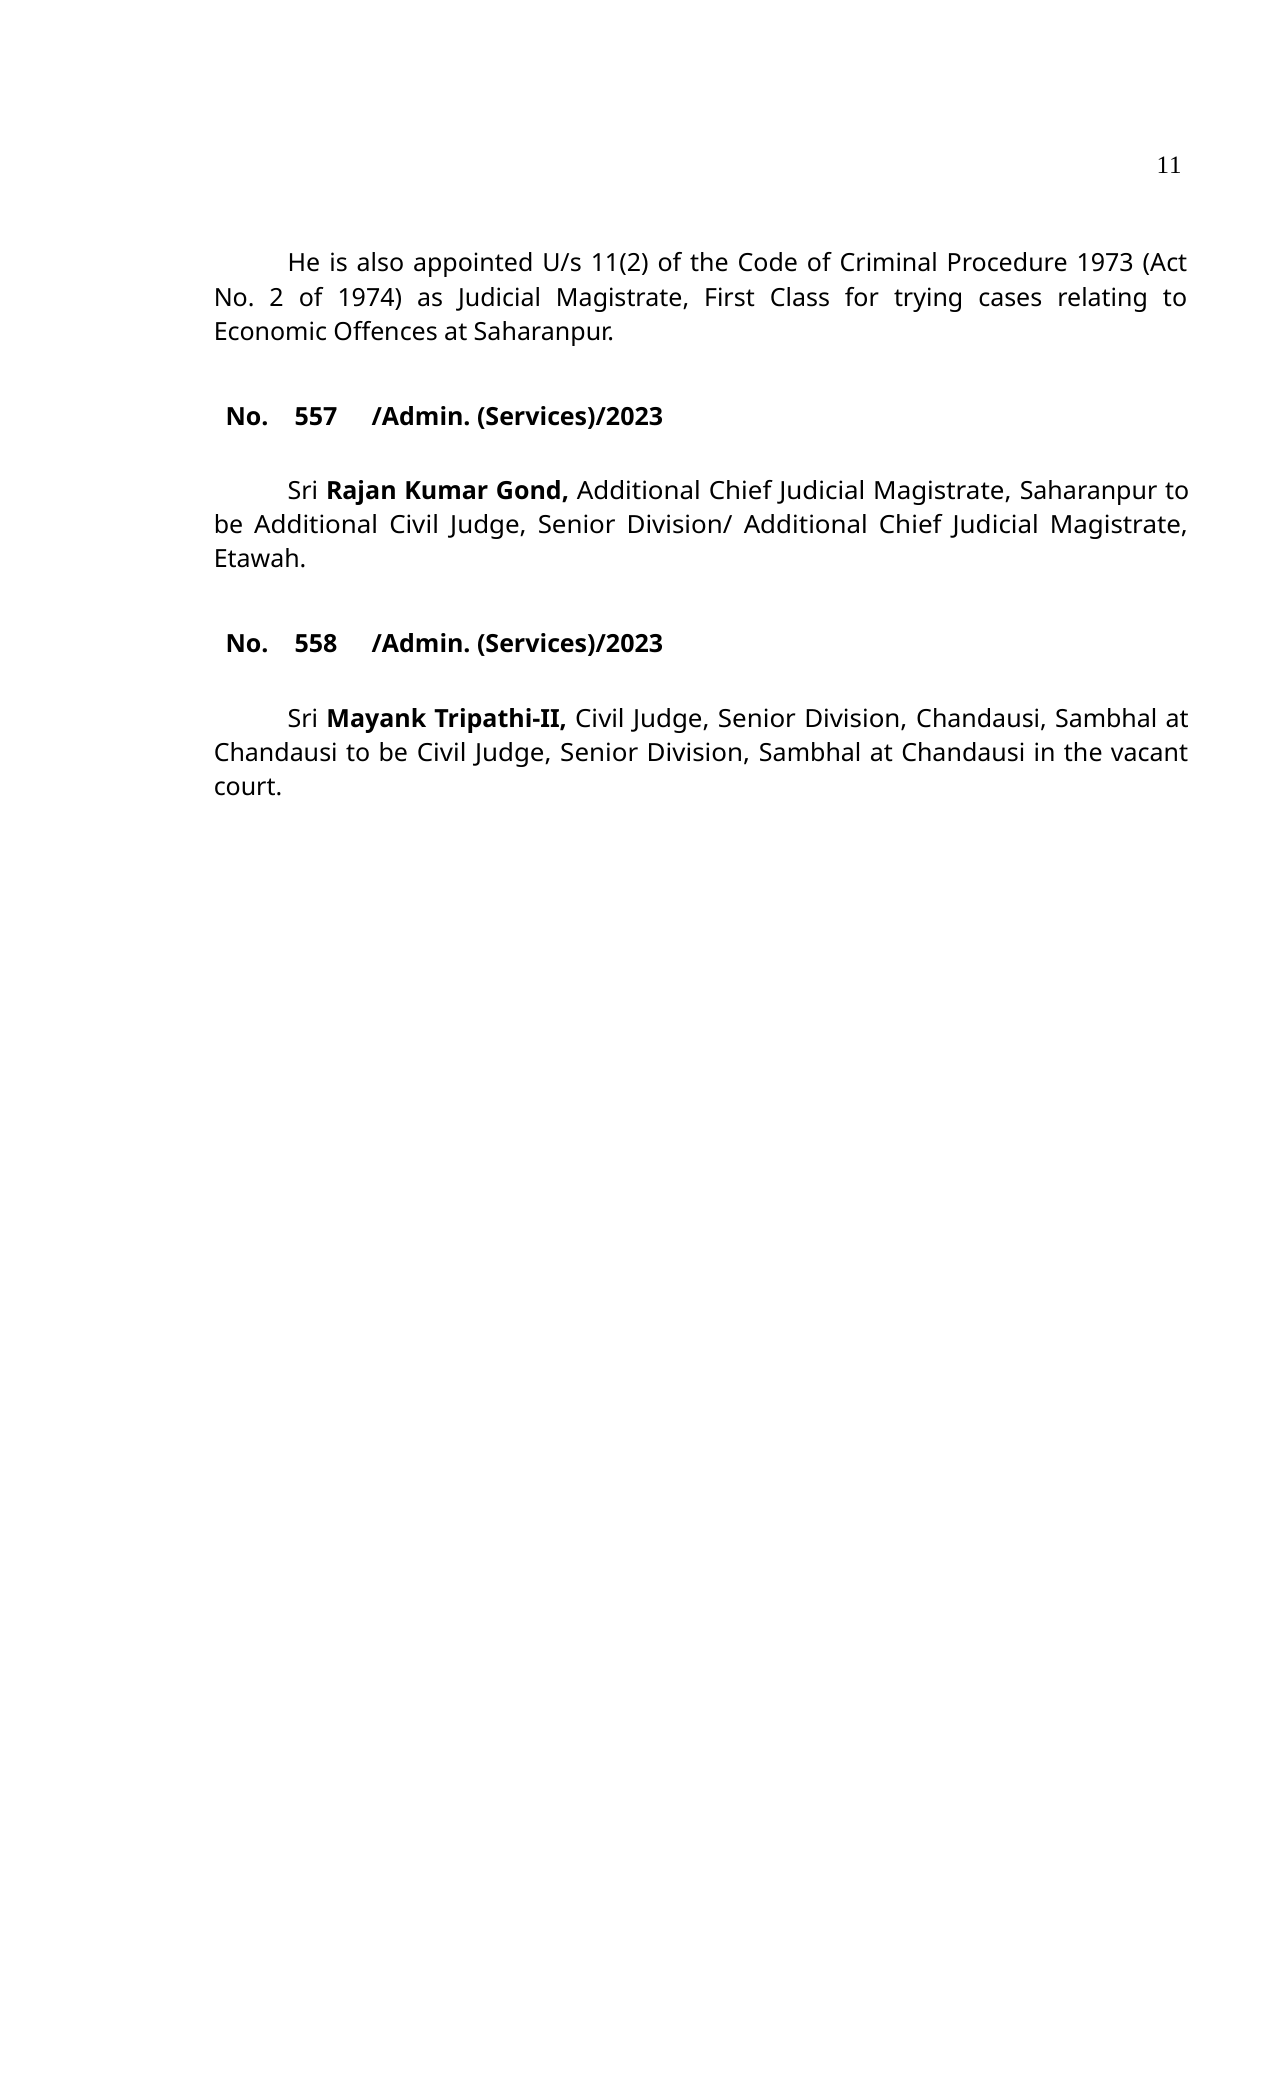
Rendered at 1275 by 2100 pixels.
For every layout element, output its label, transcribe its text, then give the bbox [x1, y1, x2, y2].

text Sri Rajan Kumar Gond, Additional Chief Judicial Magistrate, Saharanpur to be Additional Civil Judge, Senior Division/ Additional Chief Judicial Magistrate, Etawah. [213, 473, 1189, 575]
table_header No. [214, 626, 283, 664]
table_header [283, 626, 360, 664]
table_header /Admin. (Services)/2023 [360, 398, 738, 436]
text Sri Mayank Tripathi-II, Civil Judge, Senior Division, Chandausi, Sambhal at Chandausi to be Civil Judge, Senior Division, Sambhal at Chandausi in the vacant court. [213, 701, 1189, 803]
table_header [283, 398, 360, 436]
text He is also appointed U/s 11(2) of the Code of Criminal Procedure 1973 (Act No. 2 of 1974) as Judicial Magistrate, First Class for trying cases relating to Economic Offences at Saharanpur. [213, 245, 1189, 347]
table_header No. [214, 398, 283, 436]
table_header /Admin. (Services)/2023 [360, 626, 738, 664]
